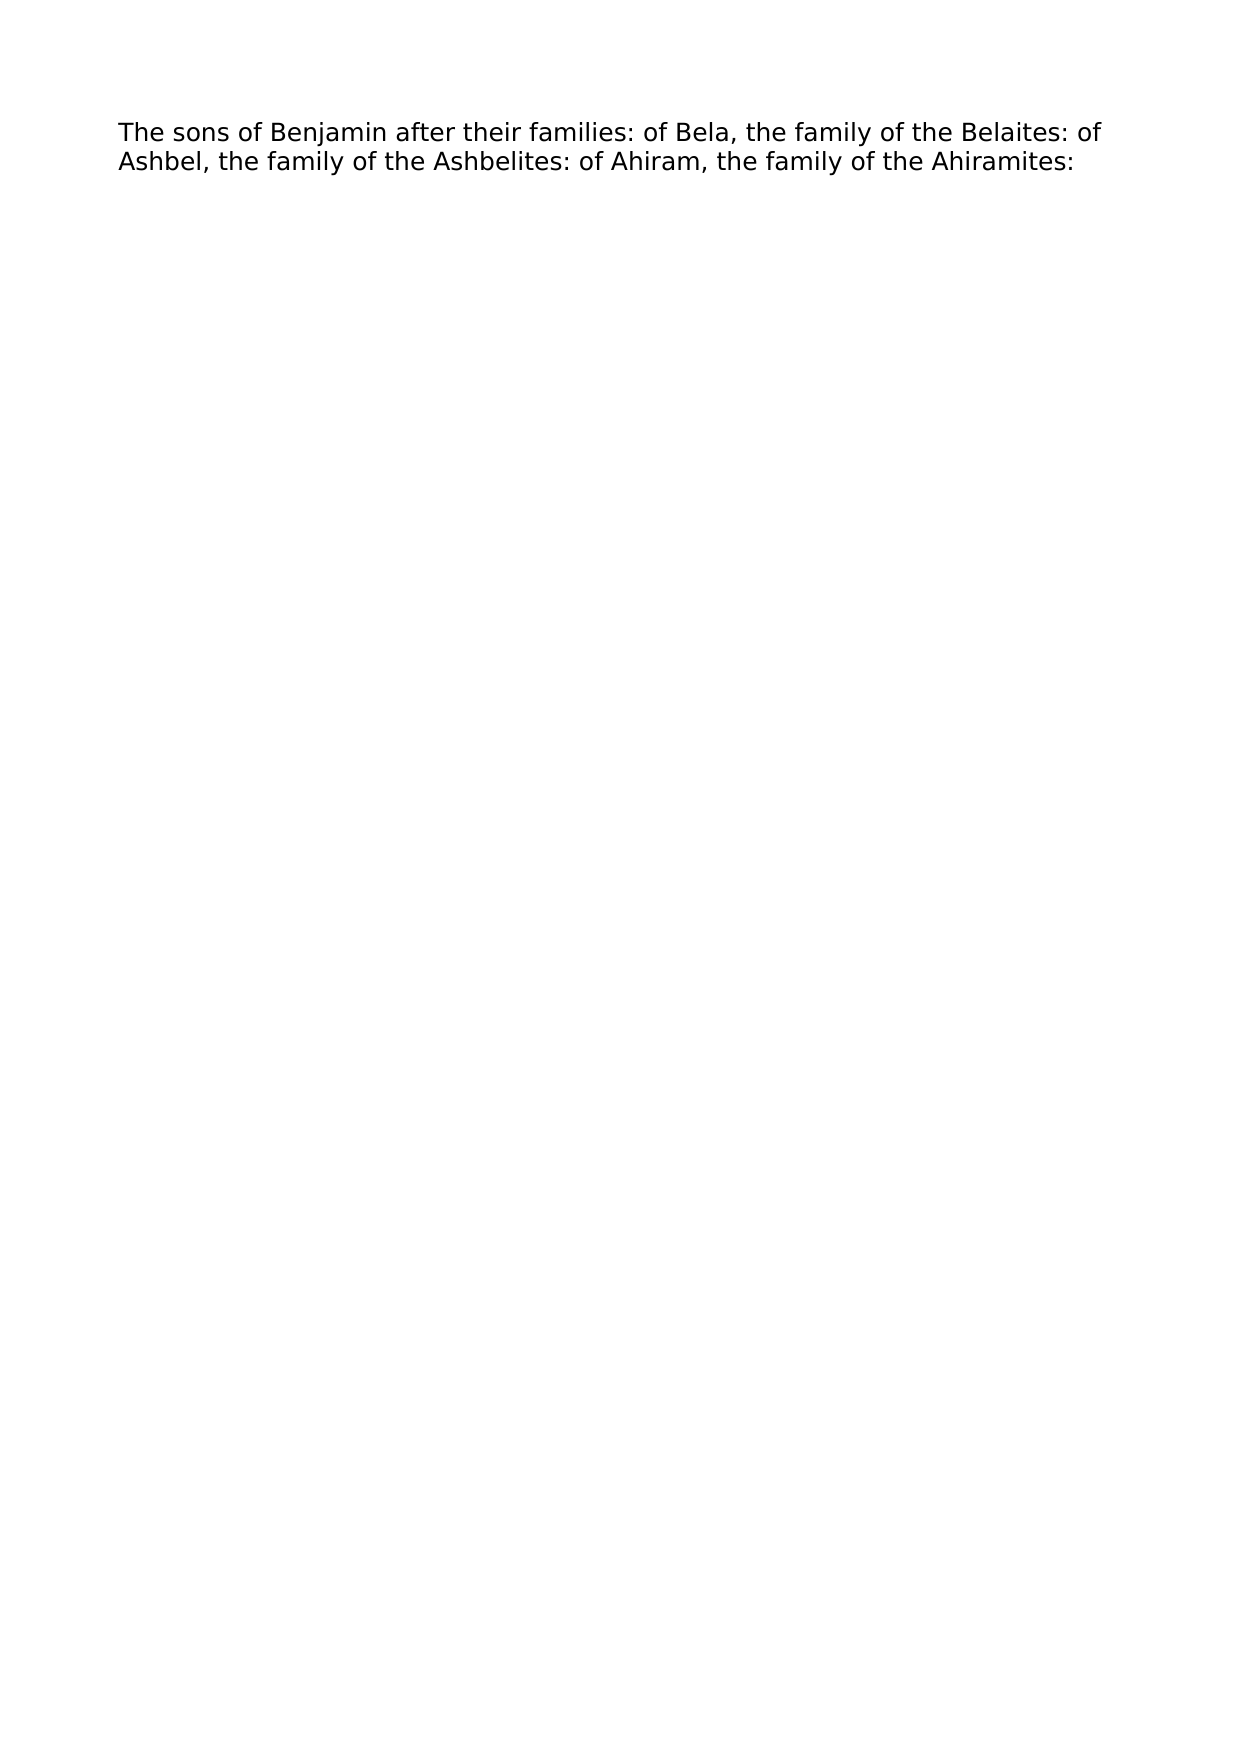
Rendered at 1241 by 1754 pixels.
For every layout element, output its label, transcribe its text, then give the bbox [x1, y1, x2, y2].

text The sons of Benjamin after their families: of Bela, the family of the Belaites: of Ashbel, the family of the Ashbelites: of Ahiram, the family of the Ahiramites: [118, 118, 1122, 176]
